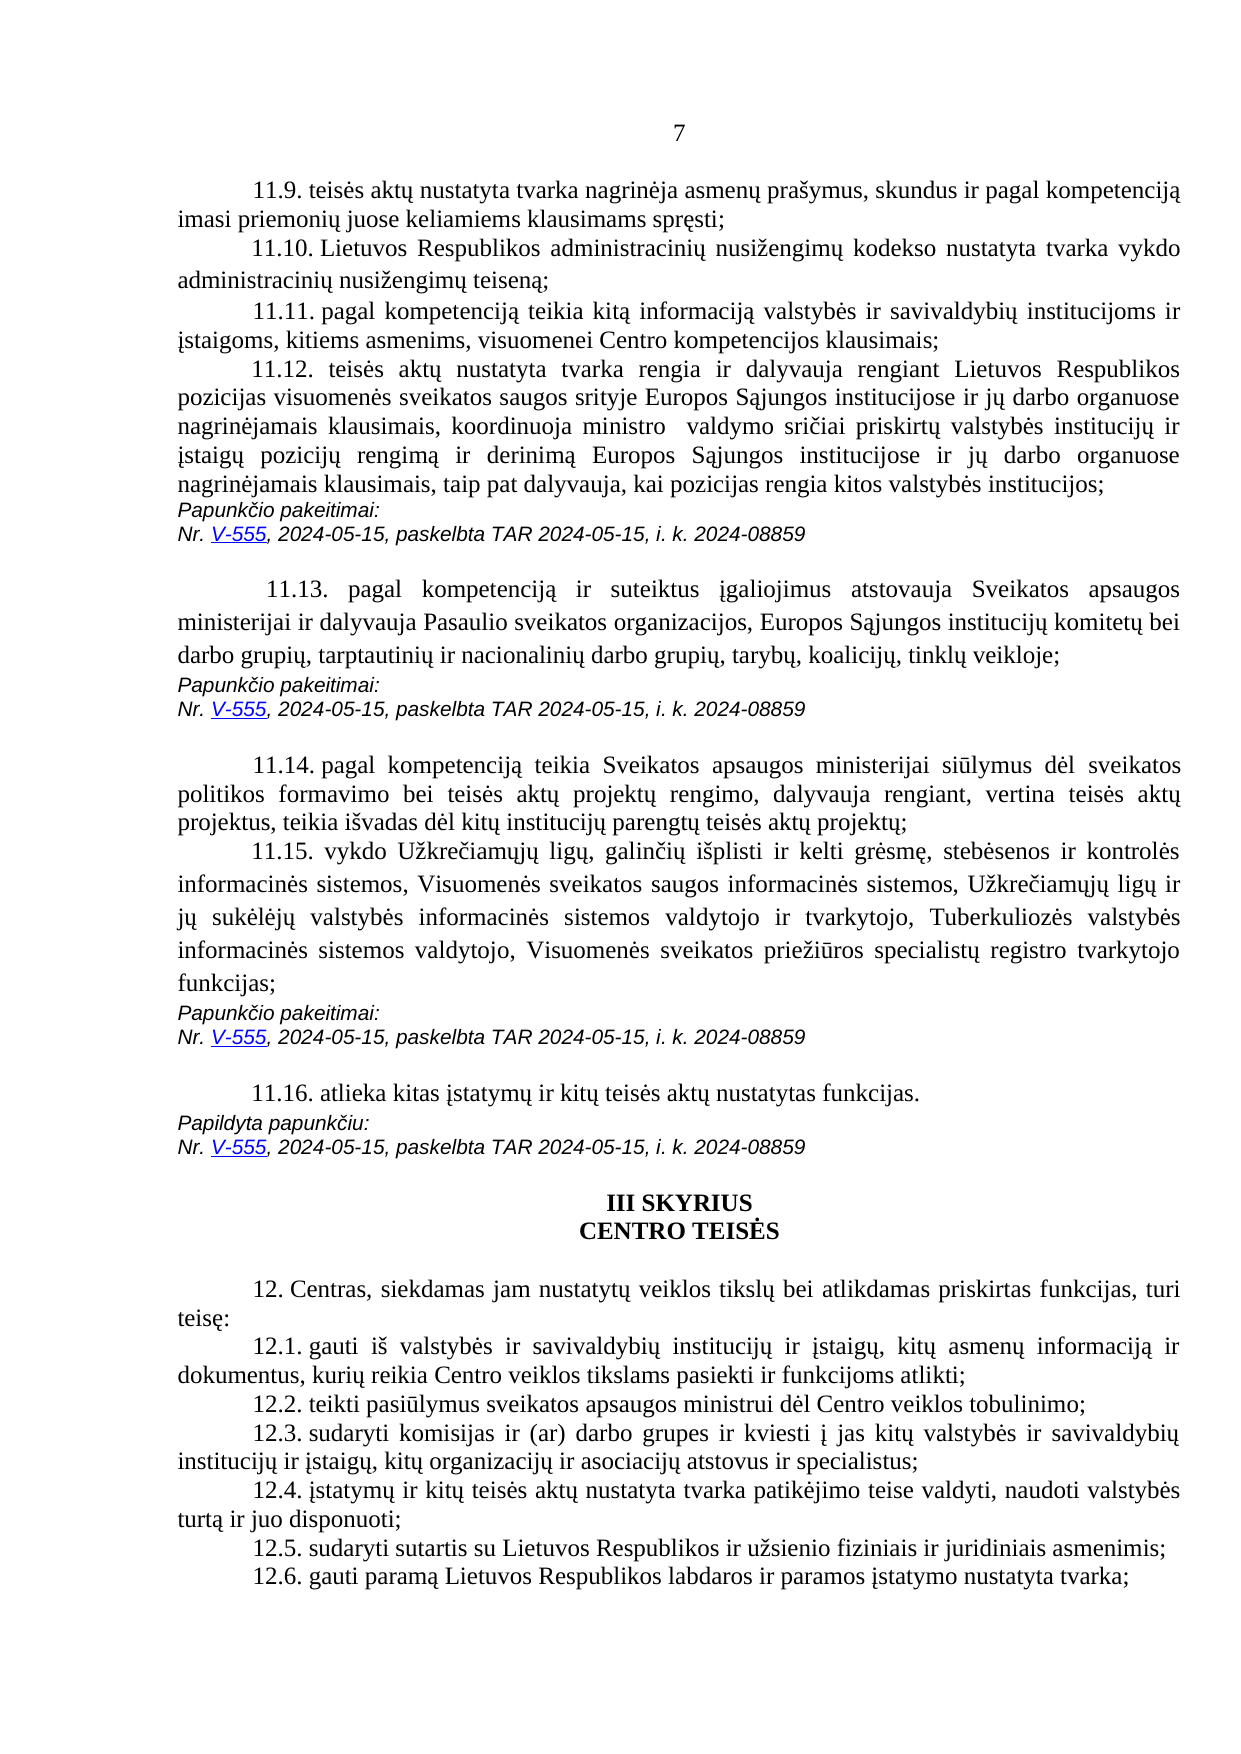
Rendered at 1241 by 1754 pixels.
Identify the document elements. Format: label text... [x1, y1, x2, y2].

text 12. Centras, siekdamas jam nustatytų veiklos tikslų bei atlikdamas priskirtas funkcijas, turi teisę: [177, 1274, 1181, 1331]
text 12.4. įstatymų ir kitų teisės aktų nustatyta tvarka patikėjimo teise valdyti, naudoti valstybės turtą ir juo disponuoti; [177, 1475, 1181, 1533]
text Nr. V-555, 2024-05-15, paskelbta TAR 2024-05-15, i. k. 2024-08859 [177, 1135, 1181, 1159]
text 11.9. teisės aktų nustatyta tvarka nagrinėja asmenų prašymus, skundus ir pagal kompetenciją imasi priemonių juose keliamiems klausimams spręsti; [177, 176, 1181, 233]
text CENTRO TEISĖS [177, 1216, 1181, 1245]
text Nr. V-555, 2024-05-15, paskelbta TAR 2024-05-15, i. k. 2024-08859 [177, 1025, 1181, 1049]
text 11.12. teisės aktų nustatyta tvarka rengia ir dalyvauja rengiant Lietuvos Respublikos pozicijas visuomenės sveikatos saugos srityje Europos Sąjungos institucijose ir jų darbo organuose nagrinėjamais klausimais, koordinuoja ministro valdymo sričiai priskirtų valstybės institucijų ir įstaigų pozicijų rengimą ir derinimą Europos Sąjungos institucijose ir jų darbo organuose nagrinėjamais klausimais, taip pat dalyvauja, kai pozicijas rengia kitos valstybės institucijos; [177, 354, 1181, 497]
text 12.5. sudaryti sutartis su Lietuvos Respublikos ir užsienio fiziniais ir juridiniais asmenimis; [177, 1533, 1181, 1561]
text 12.6. gauti paramą Lietuvos Respublikos labdaros ir paramos įstatymo nustatyta tvarka; [177, 1561, 1181, 1590]
text III SKYRIUS [177, 1188, 1181, 1216]
text Papunkčio pakeitimai: [177, 497, 1181, 521]
text Papunkčio pakeitimai: [177, 673, 1181, 697]
text 11.15. vykdo Užkrečiamųjų ligų, galinčių išplisti ir kelti grėsmę, stebėsenos ir kontrolės informacinės sistemos, Visuomenės sveikatos saugos informacinės sistemos, Užkrečiamųjų ligų ir jų sukėlėjų valstybės informacinės sistemos valdytojo ir tvarkytojo, Tuberkuliozės valstybės informacinės sistemos valdytojo, Visuomenės sveikatos priežiūros specialistų registro tvarkytojo funkcijas; [177, 836, 1181, 997]
text Nr. V-555, 2024-05-15, paskelbta TAR 2024-05-15, i. k. 2024-08859 [177, 697, 1181, 721]
text 12.1. gauti iš valstybės ir savivaldybių institucijų ir įstaigų, kitų asmenų informaciją ir dokumentus, kurių reikia Centro veiklos tikslams pasiekti ir funkcijoms atlikti; [177, 1331, 1181, 1389]
text Papildyta papunkčiu: [177, 1111, 1181, 1135]
text Nr. V-555, 2024-05-15, paskelbta TAR 2024-05-15, i. k. 2024-08859 [177, 521, 1181, 545]
text Papunkčio pakeitimai: [177, 1001, 1181, 1025]
text 11.13. pagal kompetenciją ir suteiktus įgaliojimus atstovauja Sveikatos apsaugos ministerijai ir dalyvauja Pasaulio sveikatos organizacijos, Europos Sąjungos institucijų komitetų bei darbo grupių, tarptautinių ir nacionalinių darbo grupių, tarybų, koalicijų, tinklų veikloje; [177, 574, 1181, 669]
text 11.14. pagal kompetenciją teikia Sveikatos apsaugos ministerijai siūlymus dėl sveikatos politikos formavimo bei teisės aktų projektų rengimo, dalyvauja rengiant, vertina teisės aktų projektus, teikia išvadas dėl kitų institucijų parengtų teisės aktų projektų; [177, 750, 1181, 836]
text 12.3. sudaryti komisijas ir (ar) darbo grupes ir kviesti į jas kitų valstybės ir savivaldybių institucijų ir įstaigų, kitų organizacijų ir asociacijų atstovus ir specialistus; [177, 1418, 1181, 1475]
text 11.16. atlieka kitas įstatymų ir kitų teisės aktų nustatytas funkcijas. [177, 1078, 1181, 1107]
text 11.10. Lietuvos Respublikos administracinių nusižengimų kodekso nustatyta tvarka vykdo administracinių nusižengimų teiseną; [177, 233, 1181, 293]
text 11.11. pagal kompetenciją teikia kitą informaciją valstybės ir savivaldybių institucijoms ir įstaigoms, kitiems asmenims, visuomenei Centro kompetencijos klausimais; [177, 296, 1181, 354]
text 12.2. teikti pasiūlymus sveikatos apsaugos ministrui dėl Centro veiklos tobulinimo; [177, 1389, 1181, 1418]
